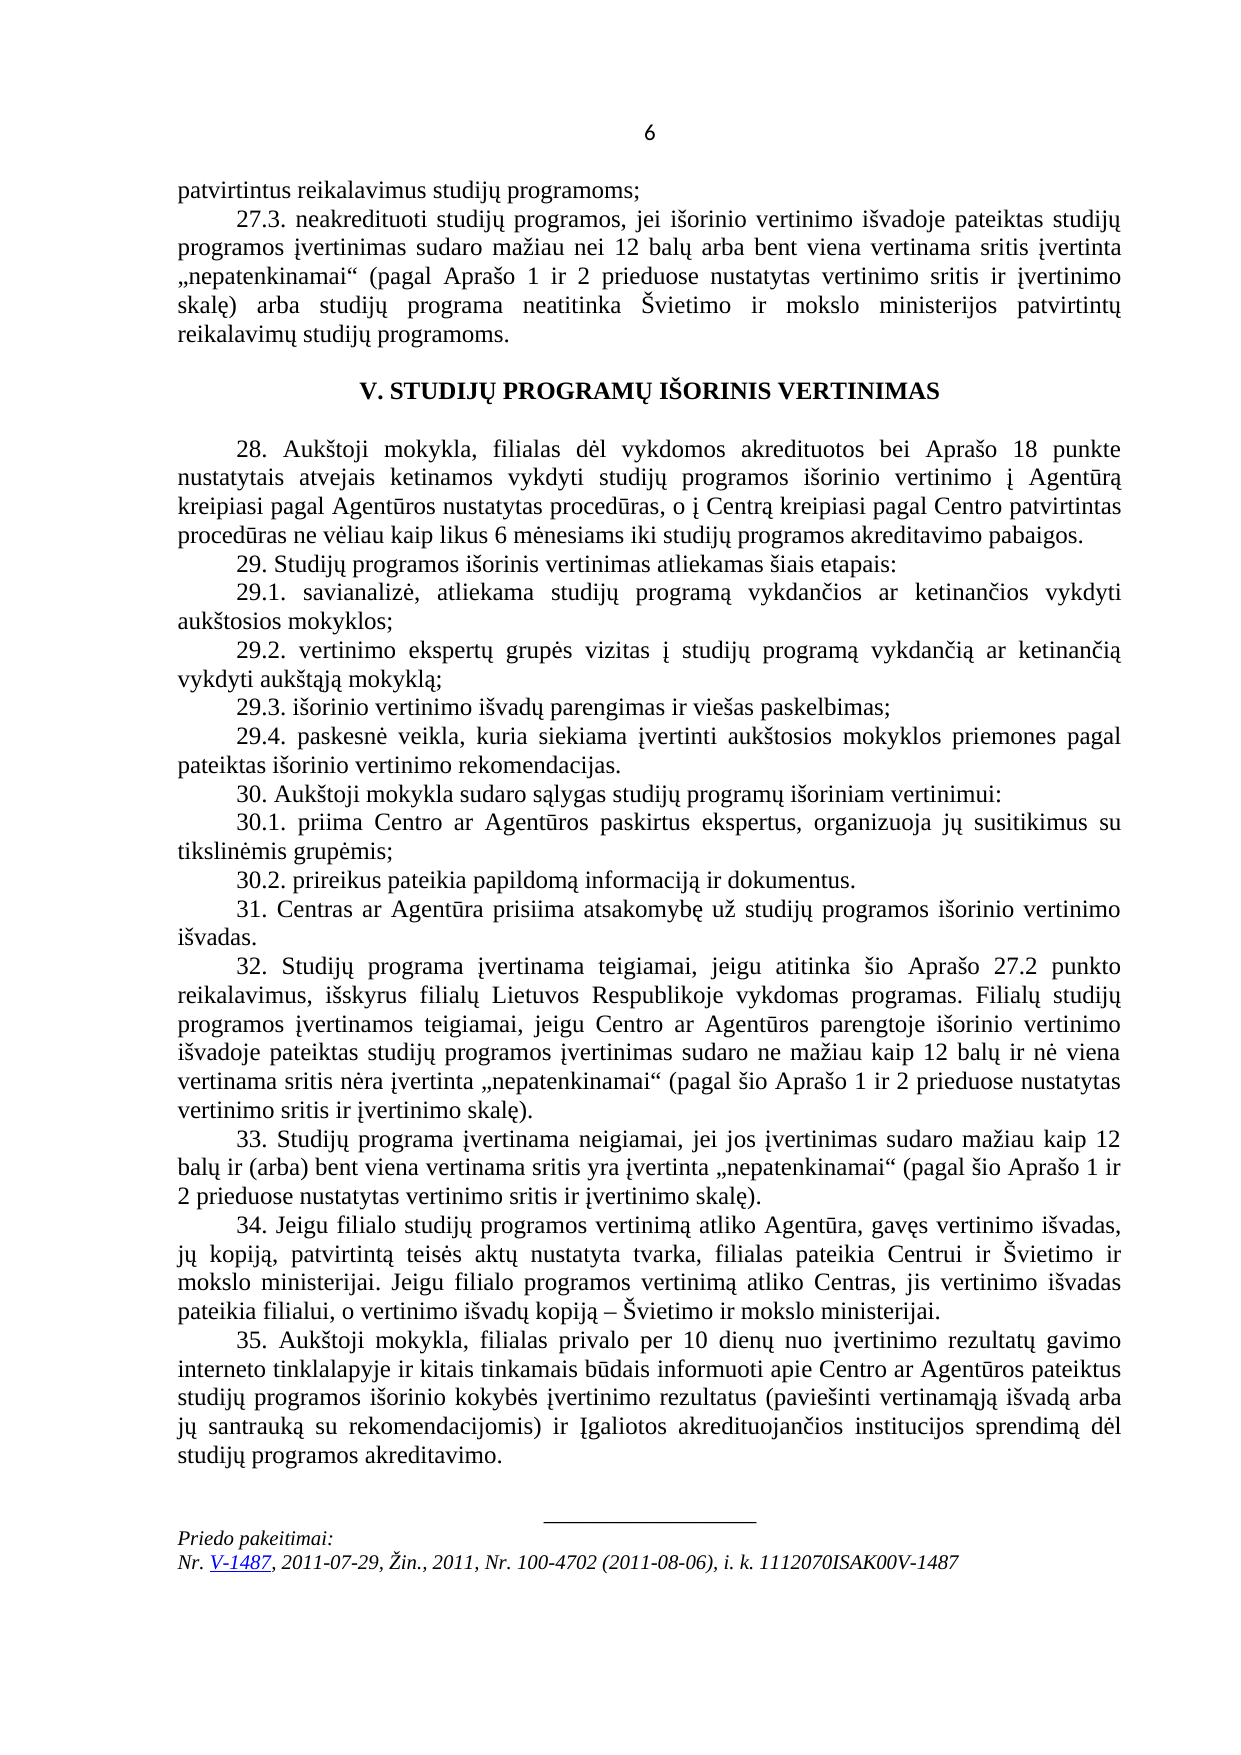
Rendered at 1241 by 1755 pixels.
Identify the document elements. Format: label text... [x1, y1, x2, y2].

text 30. Aukštoji mokykla sudaro sąlygas studijų programų išoriniam vertinimui: [177, 779, 1122, 807]
text Nr. V-1487, 2011-07-29, Žin., 2011, Nr. 100-4702 (2011-08-06), i. k. 1112070ISAK00V-1487 [177, 1550, 1122, 1574]
text 29.4. paskesnė veikla, kuria siekiama įvertinti aukštosios mokyklos priemones pagal pateiktas išorinio vertinimo rekomendacijas. [177, 721, 1122, 779]
text 27.3. neakredituoti studijų programos, jei išorinio vertinimo išvadoje pateiktas studijų programos įvertinimas sudaro mažiau nei 12 balų arba bent viena vertinama sritis įvertinta „nepatenkinamai“ (pagal Aprašo 1 ir 2 prieduose nustatytas vertinimo sritis ir įvertinimo skalę) arba studijų programa neatitinka Švietimo ir mokslo ministerijos patvirtintų reikalavimų studijų programoms. [177, 204, 1122, 347]
text patvirtintus reikalavimus studijų programoms; [177, 175, 1122, 204]
text 29.2. vertinimo ekspertų grupės vizitas į studijų programą vykdančią ar ketinančią vykdyti aukštąją mokyklą; [177, 635, 1122, 692]
text 33. Studijų programa įvertinama neigiamai, jei jos įvertinimas sudaro mažiau kaip 12 balų ir (arba) bent viena vertinama sritis yra įvertinta „nepatenkinamai“ (pagal šio Aprašo 1 ir 2 prieduose nustatytas vertinimo sritis ir įvertinimo skalę). [177, 1124, 1122, 1210]
text 29. Studijų programos išorinis vertinimas atliekamas šiais etapais: [177, 549, 1122, 577]
text 32. Studijų programa įvertinama teigiamai, jeigu atitinka šio Aprašo 27.2 punkto reikalavimus, išskyrus filialų Lietuvos Respublikoje vykdomas programas. Filialų studijų programos įvertinamos teigiamai, jeigu Centro ar Agentūros parengtoje išorinio vertinimo išvadoje pateiktas studijų programos įvertinimas sudaro ne mažiau kaip 12 balų ir nė viena vertinama sritis nėra įvertinta „nepatenkinamai“ (pagal šio Aprašo 1 ir 2 prieduose nustatytas vertinimo sritis ir įvertinimo skalę). [177, 951, 1122, 1124]
text V. STUDIJŲ PROGRAMŲ IŠORINIS VERTINIMAS [177, 376, 1122, 405]
text 29.1. savianalizė, atliekama studijų programą vykdančios ar ketinančios vykdyti aukštosios mokyklos; [177, 577, 1122, 635]
text 29.3. išorinio vertinimo išvadų parengimas ir viešas paskelbimas; [177, 692, 1122, 721]
text 34. Jeigu filialo studijų programos vertinimą atliko Agentūra, gavęs vertinimo išvadas, jų kopiją, patvirtintą teisės aktų nustatyta tvarka, filialas pateikia Centrui ir Švietimo ir mokslo ministerijai. Jeigu filialo programos vertinimą atliko Centras, jis vertinimo išvadas pateikia filialui, o vertinimo išvadų kopiją – Švietimo ir mokslo ministerijai. [177, 1210, 1122, 1325]
text 30.2. prireikus pateikia papildomą informaciją ir dokumentus. [177, 865, 1122, 894]
text 30.1. priima Centro ar Agentūros paskirtus ekspertus, organizuoja jų susitikimus su tikslinėmis grupėmis; [177, 807, 1122, 865]
text 35. Aukštoji mokykla, filialas privalo per 10 dienų nuo įvertinimo rezultatų gavimo interneto tinklalapyje ir kitais tinkamais būdais informuoti apie Centro ar Agentūros pateiktus studijų programos išorinio kokybės įvertinimo rezultatus (paviešinti vertinamąją išvadą arba jų santrauką su rekomendacijomis) ir Įgaliotos akredituojančios institucijos sprendimą dėl studijų programos akreditavimo. [177, 1325, 1122, 1469]
text Priedo pakeitimai: [177, 1526, 1122, 1550]
text _________________ [177, 1497, 1122, 1526]
text 31. Centras ar Agentūra prisiima atsakomybę už studijų programos išorinio vertinimo išvadas. [177, 894, 1122, 951]
text 28. Aukštoji mokykla, filialas dėl vykdomos akredituotos bei Aprašo 18 punkte nustatytais atvejais ketinamos vykdyti studijų programos išorinio vertinimo į Agentūrą kreipiasi pagal Agentūros nustatytas procedūras, o į Centrą kreipiasi pagal Centro patvirtintas procedūras ne vėliau kaip likus 6 mėnesiams iki studijų programos akreditavimo pabaigos. [177, 434, 1122, 549]
